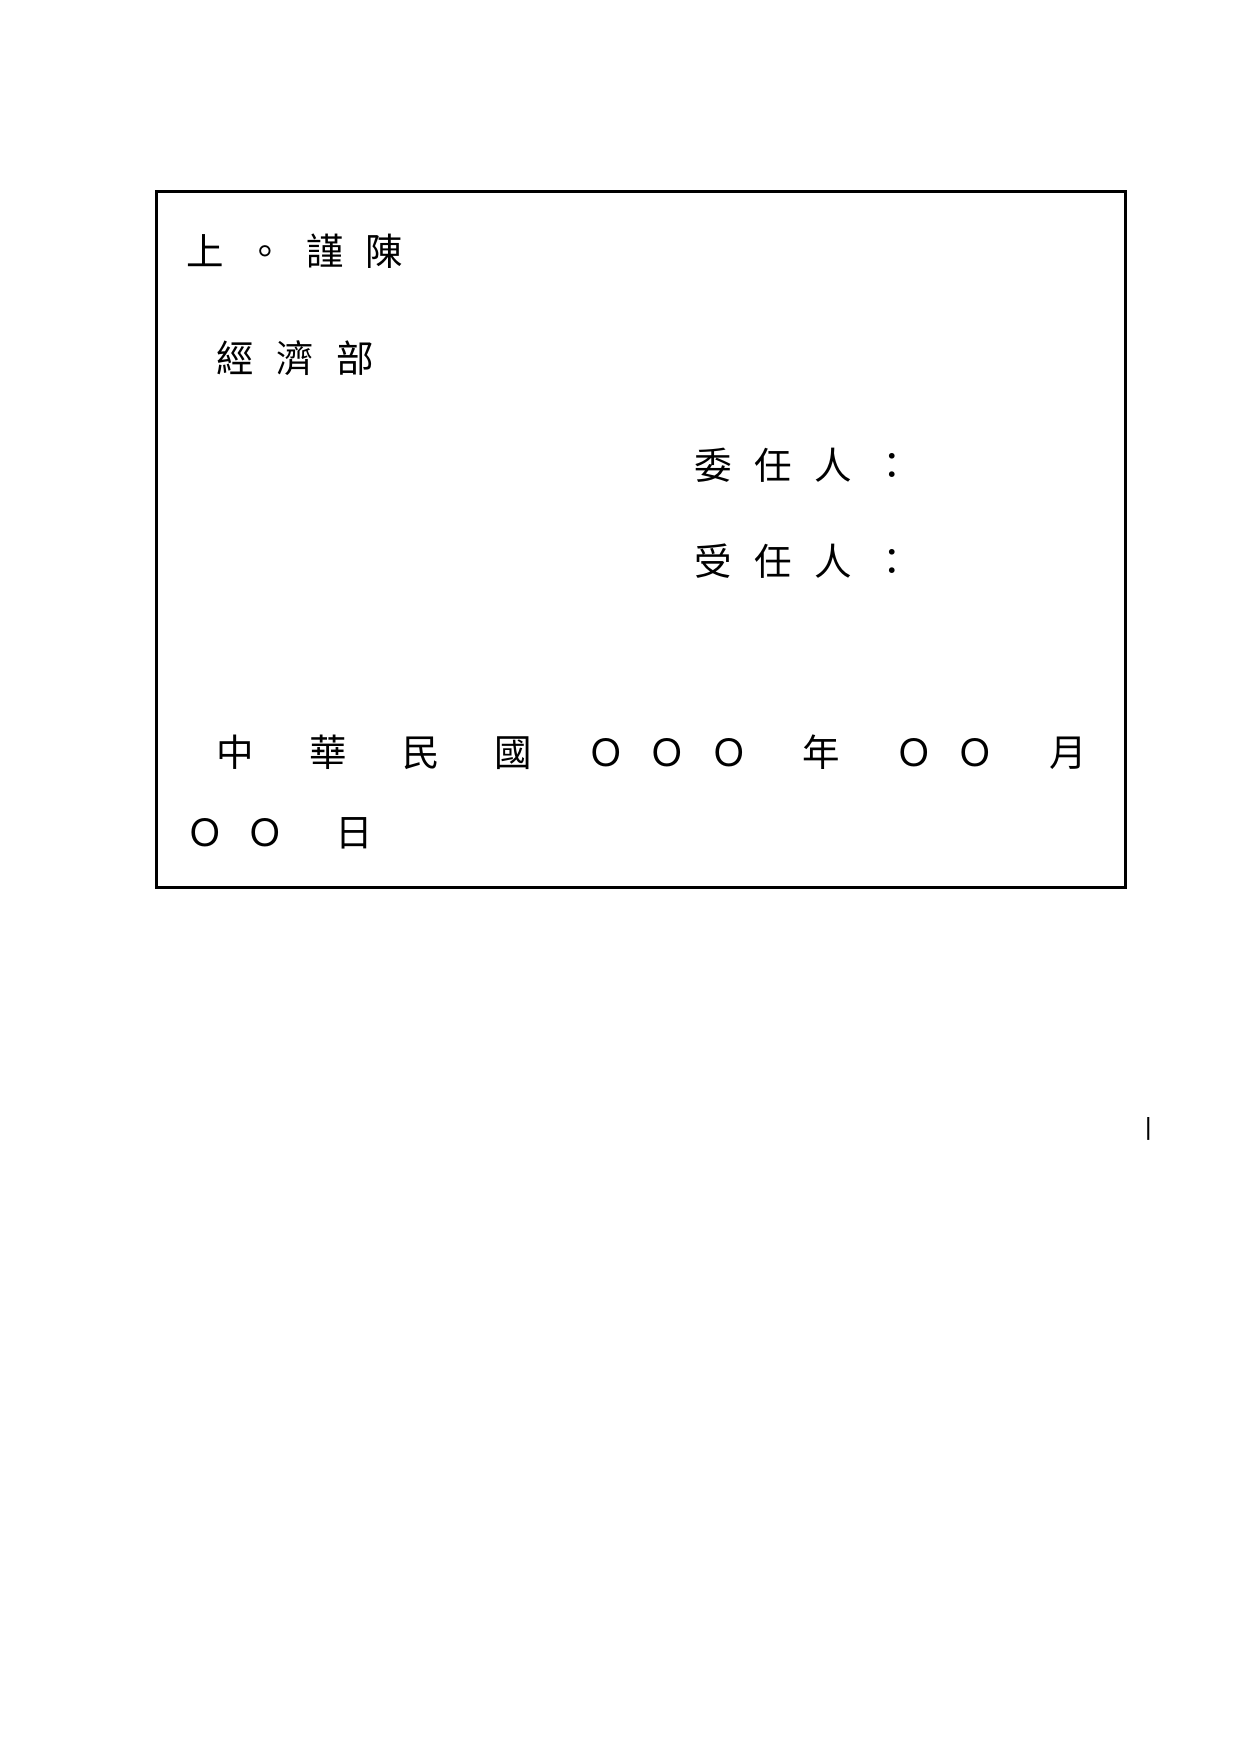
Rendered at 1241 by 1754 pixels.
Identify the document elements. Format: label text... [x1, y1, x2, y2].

table_header 上。謹陳 經濟部 委任人： 受任人： 中 華 民 國 ＯＯＯ 年 ＯＯ 月 ＯＯ 日 [158, 193, 1124, 886]
